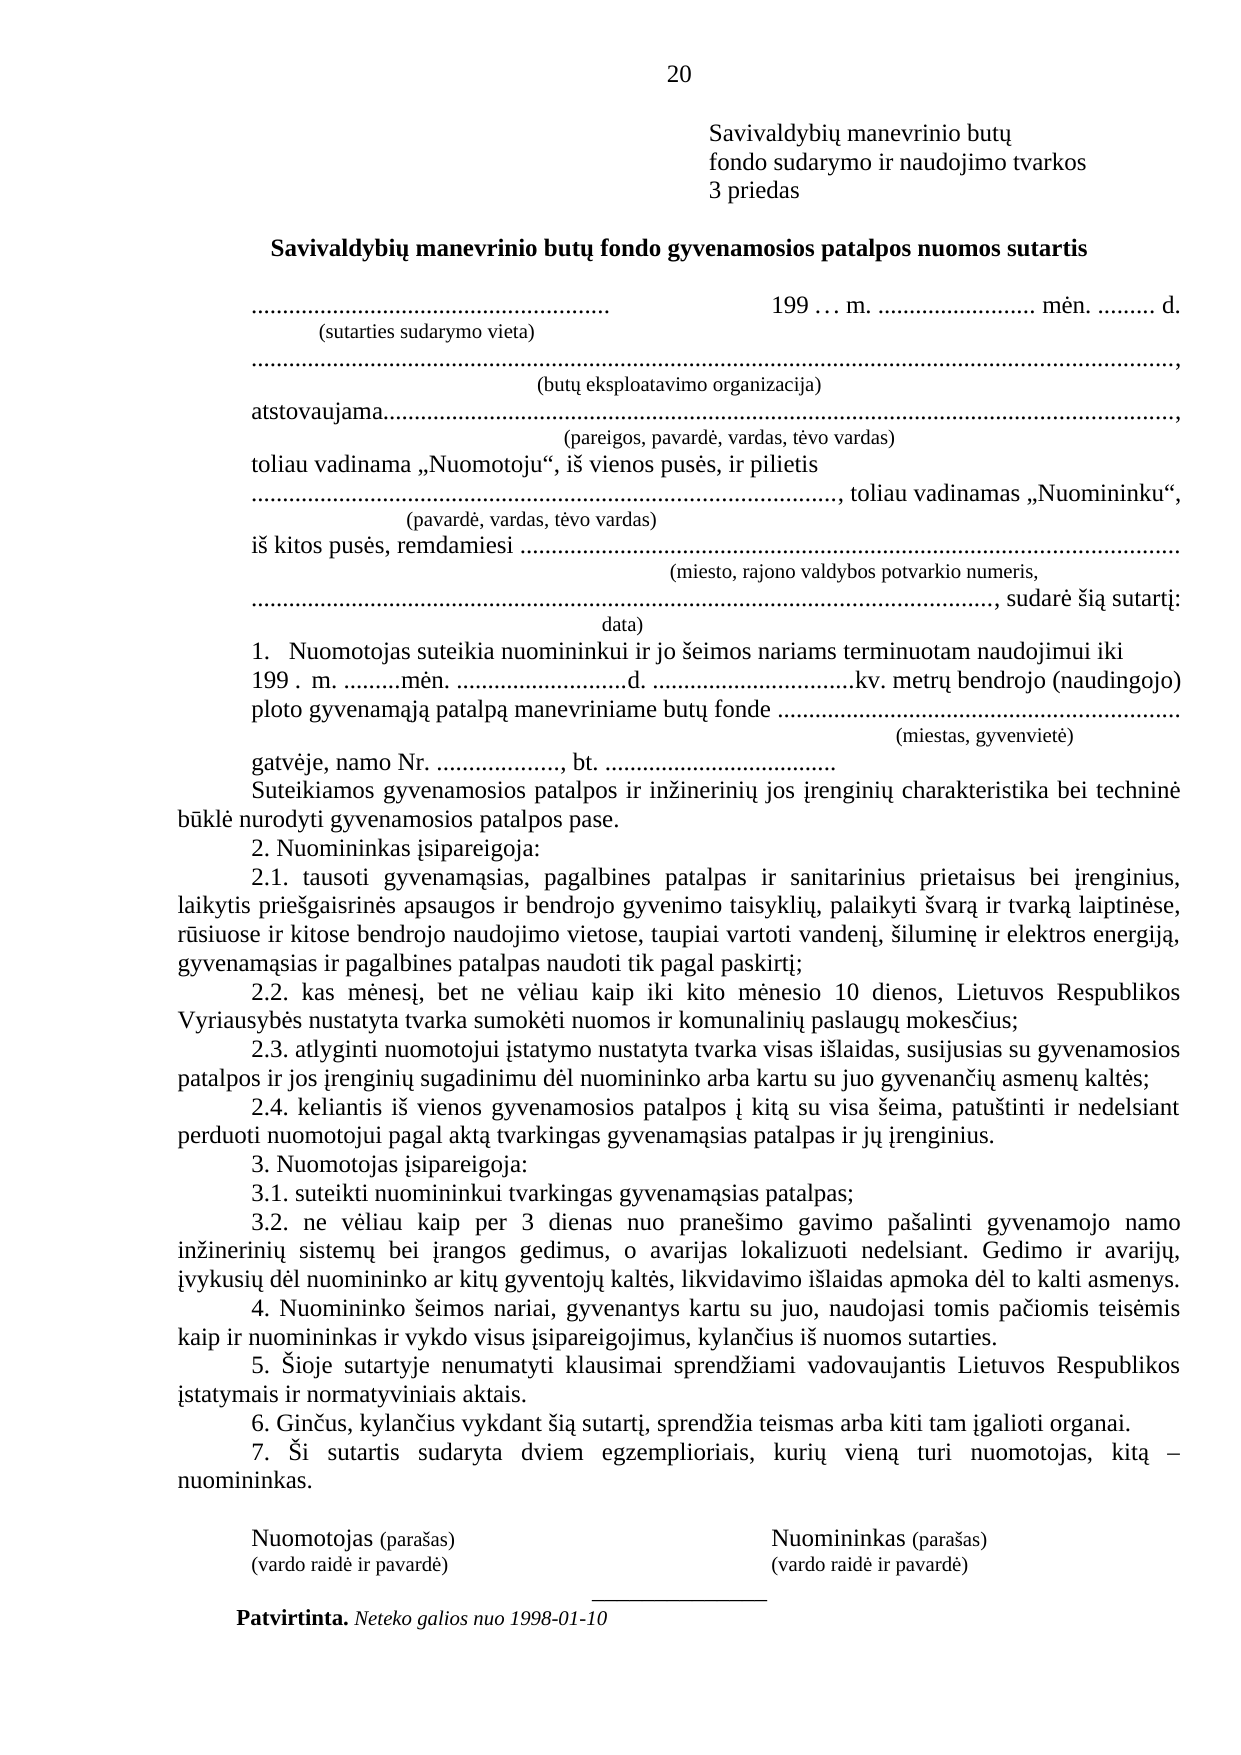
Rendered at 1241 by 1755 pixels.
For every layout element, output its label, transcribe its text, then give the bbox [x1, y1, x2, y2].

text toliau vadinama „Nuomotoju“, iš vienos pusės, ir pilietis [177, 449, 1181, 478]
text gatvėje, namo Nr. , bt. . [177, 747, 1181, 775]
text 3.1. suteikti nuomininkui tvarkingas gyvenamąsias patalpas; [177, 1178, 1181, 1207]
text , sudarė šią sutartį: [177, 583, 1181, 612]
text ______________ [177, 1576, 1181, 1604]
text 199 m. mėn. d. [177, 291, 1181, 319]
text 1. Nuomotojas suteikia nuomininkui ir jo šeimos nariams terminuotam naudojimui iki [251, 636, 1181, 665]
text 2.4. keliantis iš vienos gyvenamosios patalpos į kitą su visa šeima, patuštinti ir nedelsiant perduoti nuomotojui pagal aktą tvarkingas gyvenamąsias patalpas ir jų įrenginius. [177, 1092, 1181, 1149]
text (butų eksploatavimo organizacija) [177, 372, 1181, 396]
text (vardo raidė ir pavardė) (vardo raidė ir pavardė) [177, 1552, 1181, 1576]
text Suteikiamos gyvenamosios patalpos ir inžinerinių jos įrenginių charakteristika bei techninė būklė nurodyti gyvenamosios patalpos pase. [177, 775, 1181, 833]
text 3.2. ne vėliau kaip per 3 dienas nuo pranešimo gavimo pašalinti gyvenamojo namo inžinerinių sistemų bei įrangos gedimus, o avarijas lokalizuoti nedelsiant. Gedimo ir avarijų, įvykusių dėl nuomininko ar kitų gyventojų kaltės, likvidavimo išlaidas apmoka dėl to kalti asmenys. [177, 1207, 1181, 1293]
text 6. Ginčus, kylančius vykdant šią sutartį, sprendžia teismas arba kiti tam įgalioti organai. [177, 1408, 1181, 1437]
text 2. Nuomininkas įsipareigoja: [177, 833, 1181, 862]
text iš kitos pusės, remdamiesi [177, 531, 1181, 559]
text Savivaldybių manevrinio butų fondo gyvenamosios patalpos nuomos sutartis [177, 233, 1181, 262]
text (pareigos, pavardė, vardas, tėvo vardas) [177, 425, 1181, 449]
text ploto gyvenamąją patalpą manevriniame butų fonde [177, 694, 1181, 722]
text , toliau vadinamas „Nuomininku“, [177, 478, 1181, 507]
text fondo sudarymo ir naudojimo tvarkos [177, 147, 1181, 176]
text Patvirtinta. Neteko galios nuo 1998-01-10 [177, 1604, 1181, 1631]
text , [177, 343, 1181, 372]
text 2.1. tausoti gyvenamąsias, pagalbines patalpas ir sanitarinius prietaisus bei įrenginius, laikytis priešgaisrinės apsaugos ir bendrojo gyvenimo taisyklių, palaikyti švarą ir tvarką laiptinėse, rūsiuose ir kitose bendrojo naudojimo vietose, taupiai vartoti vandenį, šiluminę ir elektros energiją, gyvenamąsias ir pagalbines patalpas naudoti tik pagal paskirtį; [177, 862, 1181, 977]
text 7. Ši sutartis sudaryta dviem egzemplioriais, kurių vieną turi nuomotojas, kitą – nuomininkas. [177, 1437, 1181, 1494]
text atstovaujama , [177, 396, 1181, 425]
text Savivaldybių manevrinio butų [709, 118, 1181, 147]
text 199 m. mėn. d. kv. metrų bendrojo (naudingojo) [177, 665, 1181, 694]
text (miestas, gyvenvietė) [177, 722, 1181, 747]
text 3 priedas [177, 176, 1181, 204]
text 2.2. kas mėnesį, bet ne vėliau kaip iki kito mėnesio 10 dienos, Lietuvos Respublikos Vyriausybės nustatyta tvarka sumokėti nuomos ir komunalinių paslaugų mokesčius; [177, 977, 1181, 1034]
text (sutarties sudarymo vieta) [177, 319, 1181, 343]
text data) [177, 612, 1181, 636]
text (pavardė, vardas, tėvo vardas) [177, 507, 1181, 531]
text 3. Nuomotojas įsipareigoja: [177, 1149, 1181, 1178]
text Nuomotojas (parašas) Nuomininkas (parašas) [177, 1523, 1181, 1552]
text 4. Nuomininko šeimos nariai, gyvenantys kartu su juo, naudojasi tomis pačiomis teisėmis kaip ir nuomininkas ir vykdo visus įsipareigojimus, kylančius iš nuomos sutarties. [177, 1293, 1181, 1350]
text 5. Šioje sutartyje nenumatyti klausimai sprendžiami vadovaujantis Lietuvos Respublikos įstatymais ir normatyviniais aktais. [177, 1350, 1181, 1408]
text 2.3. atlyginti nuomotojui įstatymo nustatyta tvarka visas išlaidas, susijusias su gyvenamosios patalpos ir jos įrenginių sugadinimu dėl nuomininko arba kartu su juo gyvenančių asmenų kaltės; [177, 1034, 1181, 1092]
text (miesto, rajono valdybos potvarkio numeris, [177, 559, 1181, 583]
